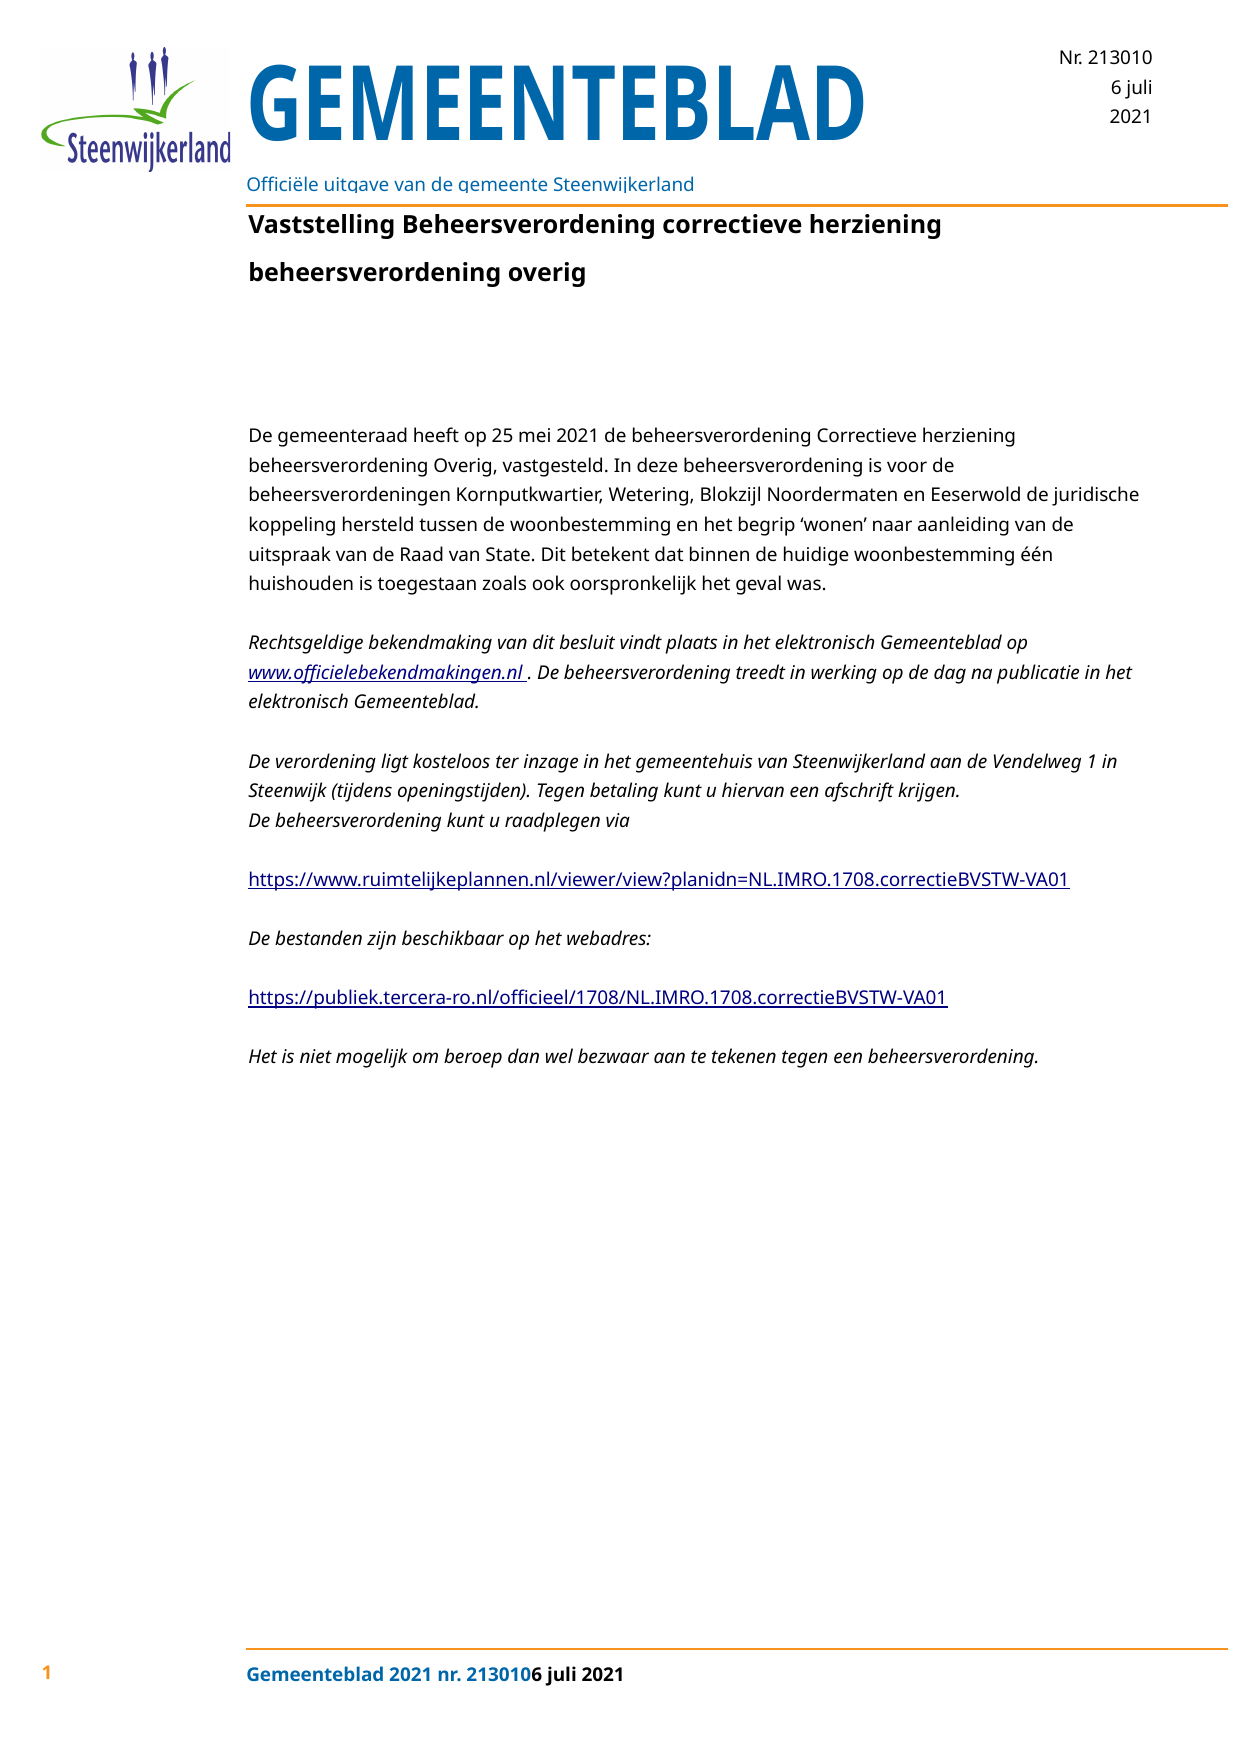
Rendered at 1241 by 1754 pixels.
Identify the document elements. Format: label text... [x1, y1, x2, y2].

text De beheersverordening kunt u raadplegen via [248, 807, 1152, 833]
text Het is niet mogelijk om beroep dan wel bezwaar aan te tekenen tegen een beheersverordening. [248, 1044, 1152, 1069]
text De verordening ligt kosteloos ter inzage in het gemeentehuis van Steenwijkerland aan de Vendelweg 1 in Steenwijk (tijdens openingstijden). Tegen betaling kunt u hiervan een afschrift krijgen. [248, 748, 1152, 803]
text Vaststelling Beheersverordening correctieve herziening beheersverordening overig [248, 207, 1152, 288]
text De gemeenteraad heeft op 25 mei 2021 de beheersverordening Correctieve herziening beheersverordening Overig, vastgesteld. In deze beheersverordening is voor de beheersverordeningen Kornputkwartier, Wetering, Blokzijl Noordermaten en Eeserwold de juridische koppeling hersteld tussen de woonbestemming en het begrip ‘wonen’ naar aanleiding van de uitspraak van de Raad van State. Dit betekent dat binnen de huidige woonbestemming één huishouden is toegestaan zoals ook oorspronkelijk het geval was. [248, 422, 1152, 596]
text De bestanden zijn beschikbaar op het webadres: [248, 925, 1152, 951]
text https://publiek.tercera-ro.nl/officieel/1708/NL.IMRO.1708.correctieBVSTW-VA01 [248, 984, 1152, 1010]
text https://www.ruimtelijkeplannen.nl/viewer/view?planidn=NL.IMRO.1708.correctieBVSTW-VA01 [248, 866, 1152, 892]
picture [41, 47, 231, 172]
text Rechtsgeldige bekendmaking van dit besluit vindt plaats in het elektronisch Gemeenteblad op www.officielebekendmakingen.nl . De beheersverordening treedt in werking op de dag na publicatie in het elektronisch Gemeenteblad. [248, 629, 1152, 714]
